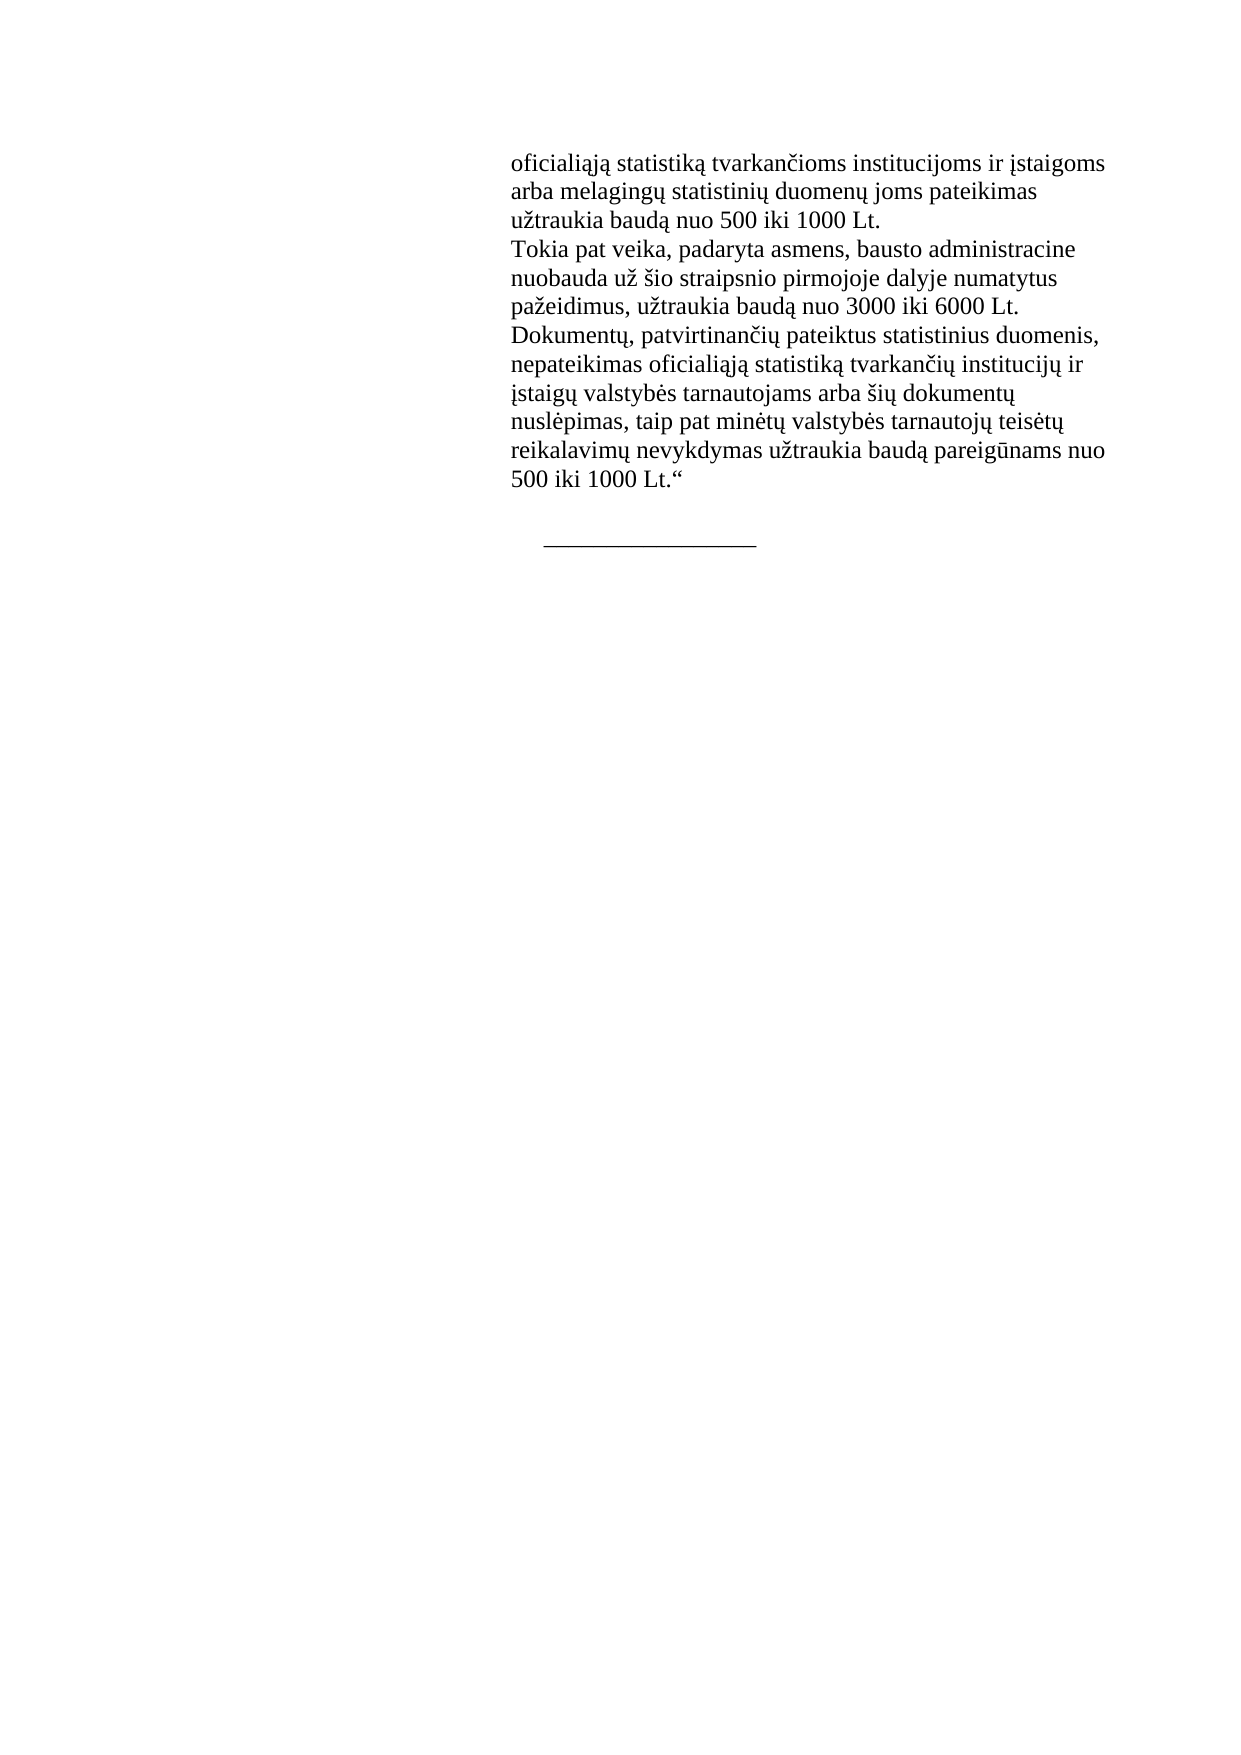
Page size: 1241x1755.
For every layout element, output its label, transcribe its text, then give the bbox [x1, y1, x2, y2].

text _________________ [177, 521, 1122, 550]
table_cell oficialiąją statistiką tvarkančioms institucijoms ir įstaigoms arba melagingų statistinių duomenų joms pateikimas užtraukia baudą nuo 500 iki 1000 Lt. Tokia pat veika, padaryta asmens, bausto administracine nuobauda už šio straipsnio pirmojoje dalyje numatytus pažeidimus, užtraukia baudą nuo 3000 iki 6000 Lt. Dokumentų, patvirtinančių pateiktus statistinius duomenis, nepateikimas oficialiąją statistiką tvarkančių institucijų ir įstaigų valstybės tarnautojams arba šių dokumentų nuslėpimas, taip pat minėtų valstybės tarnautojų teisėtų reikalavimų nevykdymas užtraukia baudą pareigūnams nuo 500 iki 1000 Lt.“ [506, 148, 1122, 493]
table_cell [177, 148, 506, 493]
